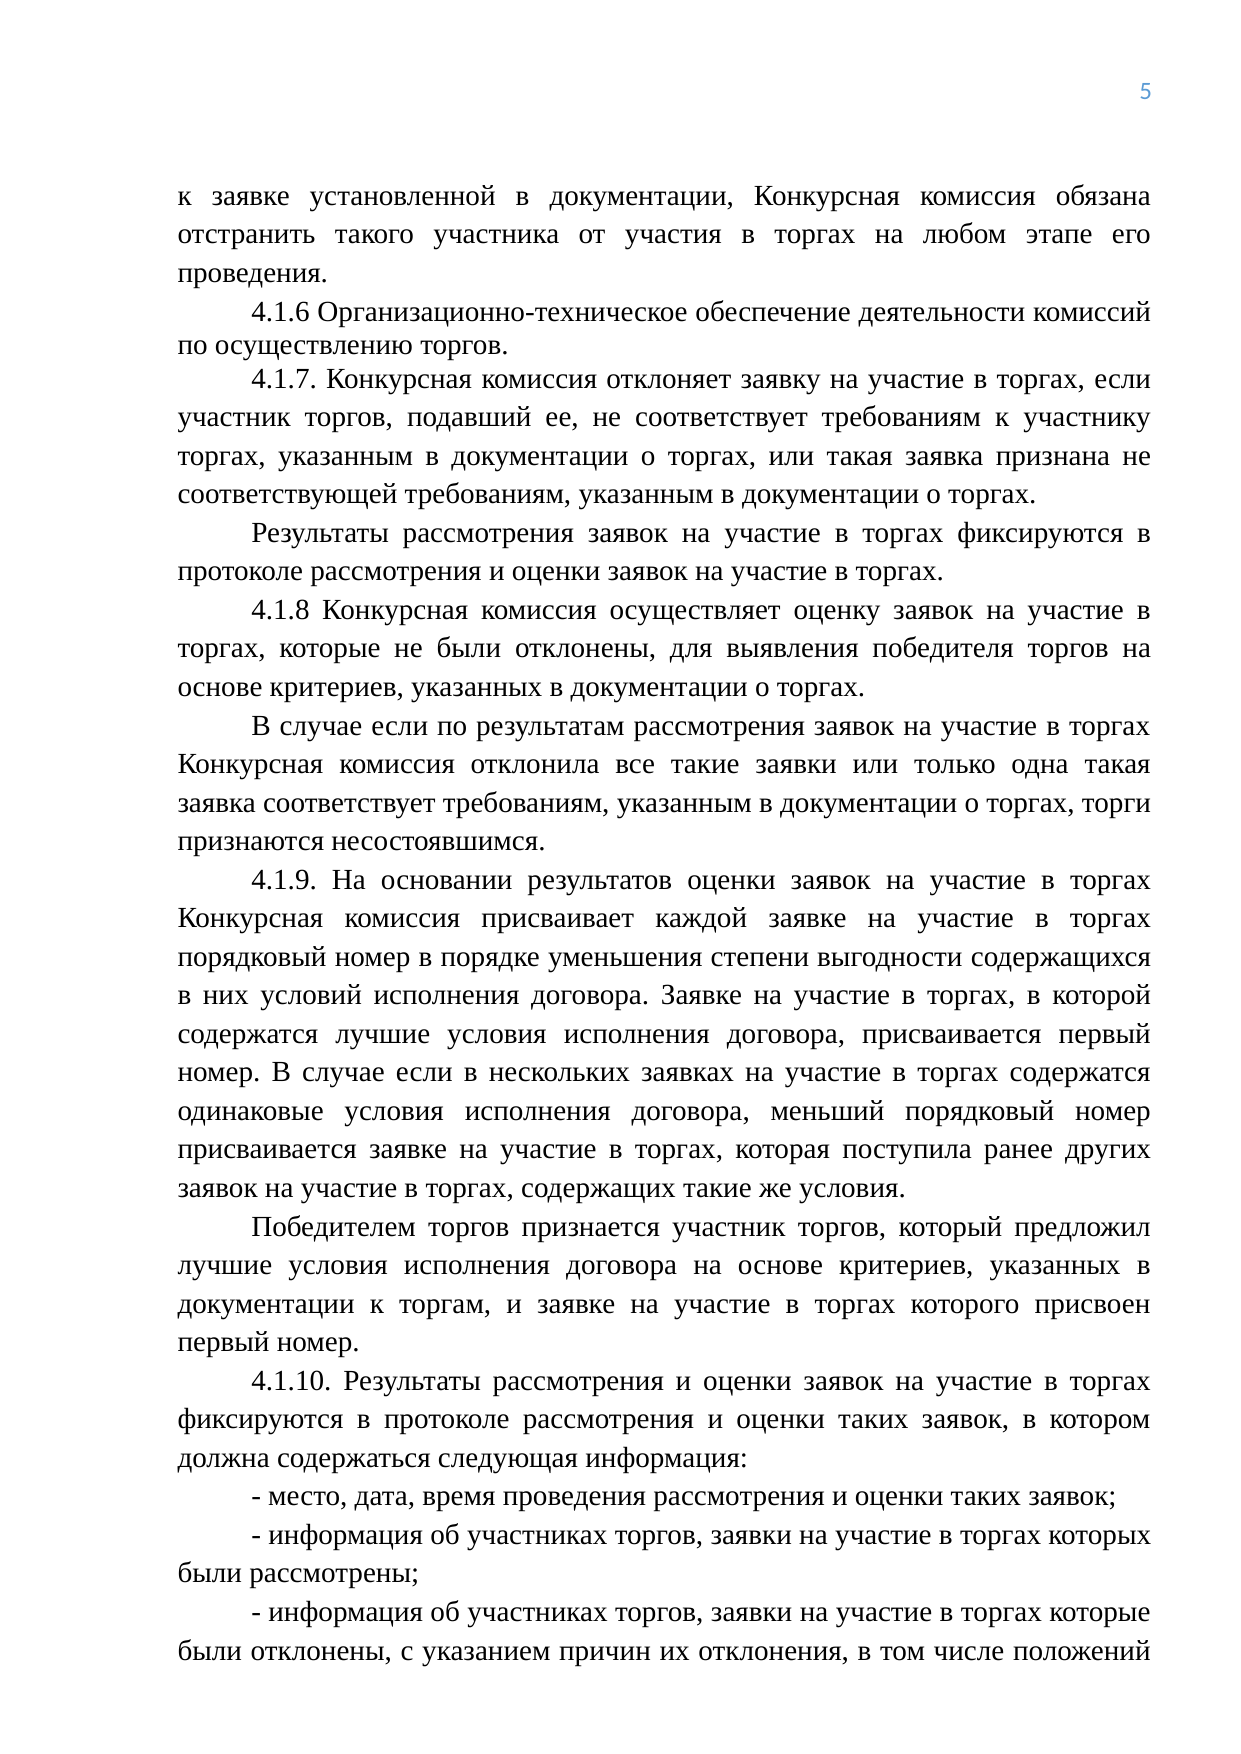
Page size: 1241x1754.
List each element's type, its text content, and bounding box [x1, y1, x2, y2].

text Победителем торгов признается участник торгов, который предложил лучшие условия исполнения договора на основе критериев, указанных в документации к торгам, и заявке на участие в торгах которого присвоен первый номер. [177, 1209, 1152, 1358]
text 4.1.8 Конкурсная комиссия осуществляет оценку заявок на участие в торгах, которые не были отклонены, для выявления победителя торгов на основе критериев, указанных в документации о торгах. [177, 592, 1152, 703]
text - информация об участниках торгов, заявки на участие в торгах которые были отклонены, с указанием причин их отклонения, в том числе положений [177, 1594, 1152, 1666]
text В случае если по результатам рассмотрения заявок на участие в торгах Конкурсная комиссия отклонила все такие заявки или только одна такая заявка соответствует требованиям, указанным в документации о торгах, торги признаются несостоявшимся. [177, 708, 1152, 857]
text - место, дата, время проведения рассмотрения и оценки таких заявок; [177, 1478, 1152, 1512]
text 4.1.9. На основании результатов оценки заявок на участие в торгах Конкурсная комиссия присваивает каждой заявке на участие в торгах порядковый номер в порядке уменьшения степени выгодности содержащихся в них условий исполнения договора. Заявке на участие в торгах, в которой содержатся лучшие условия исполнения договора, присваивается первый номер. В случае если в нескольких заявках на участие в торгах содержатся одинаковые условия исполнения договора, меньший порядковый номер присваивается заявке на участие в торгах, которая поступила ранее других заявок на участие в торгах, содержащих такие же условия. [177, 862, 1152, 1204]
text к заявке установленной в документации, Конкурсная комиссия обязана отстранить такого участника от участия в торгах на любом этапе его проведения. [177, 178, 1152, 289]
text Результаты рассмотрения заявок на участие в торгах фиксируются в протоколе рассмотрения и оценки заявок на участие в торгах. [177, 515, 1152, 587]
text 4.1.7. Конкурсная комиссия отклоняет заявку на участие в торгах, если участник торгов, подавший ее, не соответствует требованиям к участнику торгах, указанным в документации о торгах, или такая заявка признана не соответствующей требованиям, указанным в документации о торгах. [177, 361, 1152, 510]
text - информация об участниках торгов, заявки на участие в торгах которых были рассмотрены; [177, 1517, 1152, 1589]
text 4.1.6 Организационно-техническое обеспечение деятельности комиссий по осуществлению торгов. [177, 294, 1152, 361]
text 4.1.10. Результаты рассмотрения и оценки заявок на участие в торгах фиксируются в протоколе рассмотрения и оценки таких заявок, в котором должна содержаться следующая информация: [177, 1363, 1152, 1473]
